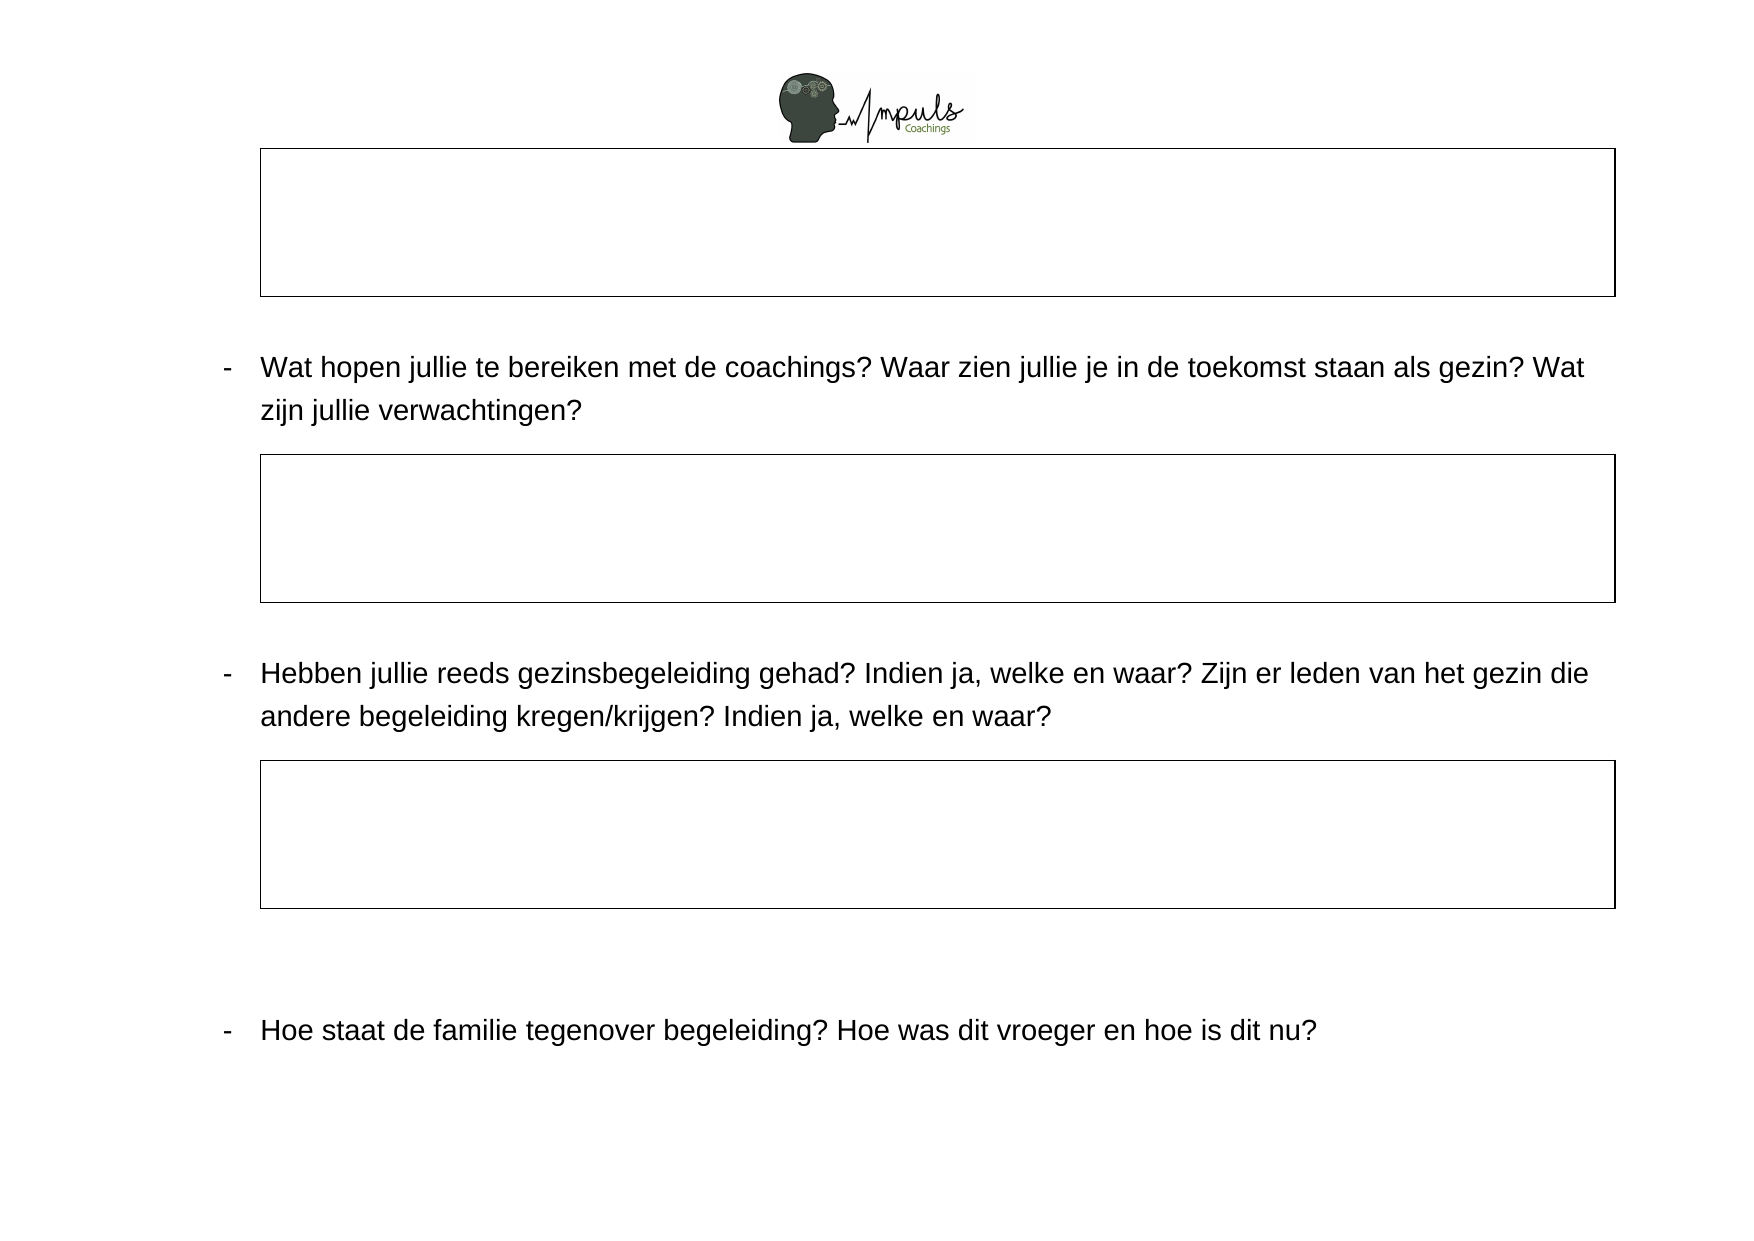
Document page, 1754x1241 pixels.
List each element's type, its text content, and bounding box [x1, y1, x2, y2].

table_header [261, 149, 1614, 296]
table_header [261, 455, 1614, 602]
list Hebben jullie reeds gezinsbegeleiding gehad? Indien ja, welke en waar? Zijn er leden van het gezin die andere begeleiding kregen/krijgen? Indien ja, welke en waar? [223, 656, 1606, 733]
list Hoe staat de familie tegenover begeleiding? Hoe was dit vroeger en hoe is dit nu? [223, 1013, 1606, 1046]
table_header [261, 761, 1614, 908]
list Wat hopen jullie te bereiken met de coachings? Waar zien jullie je in de toekomst staan als gezin? Wat zijn jullie verwachtingen? [223, 350, 1606, 427]
